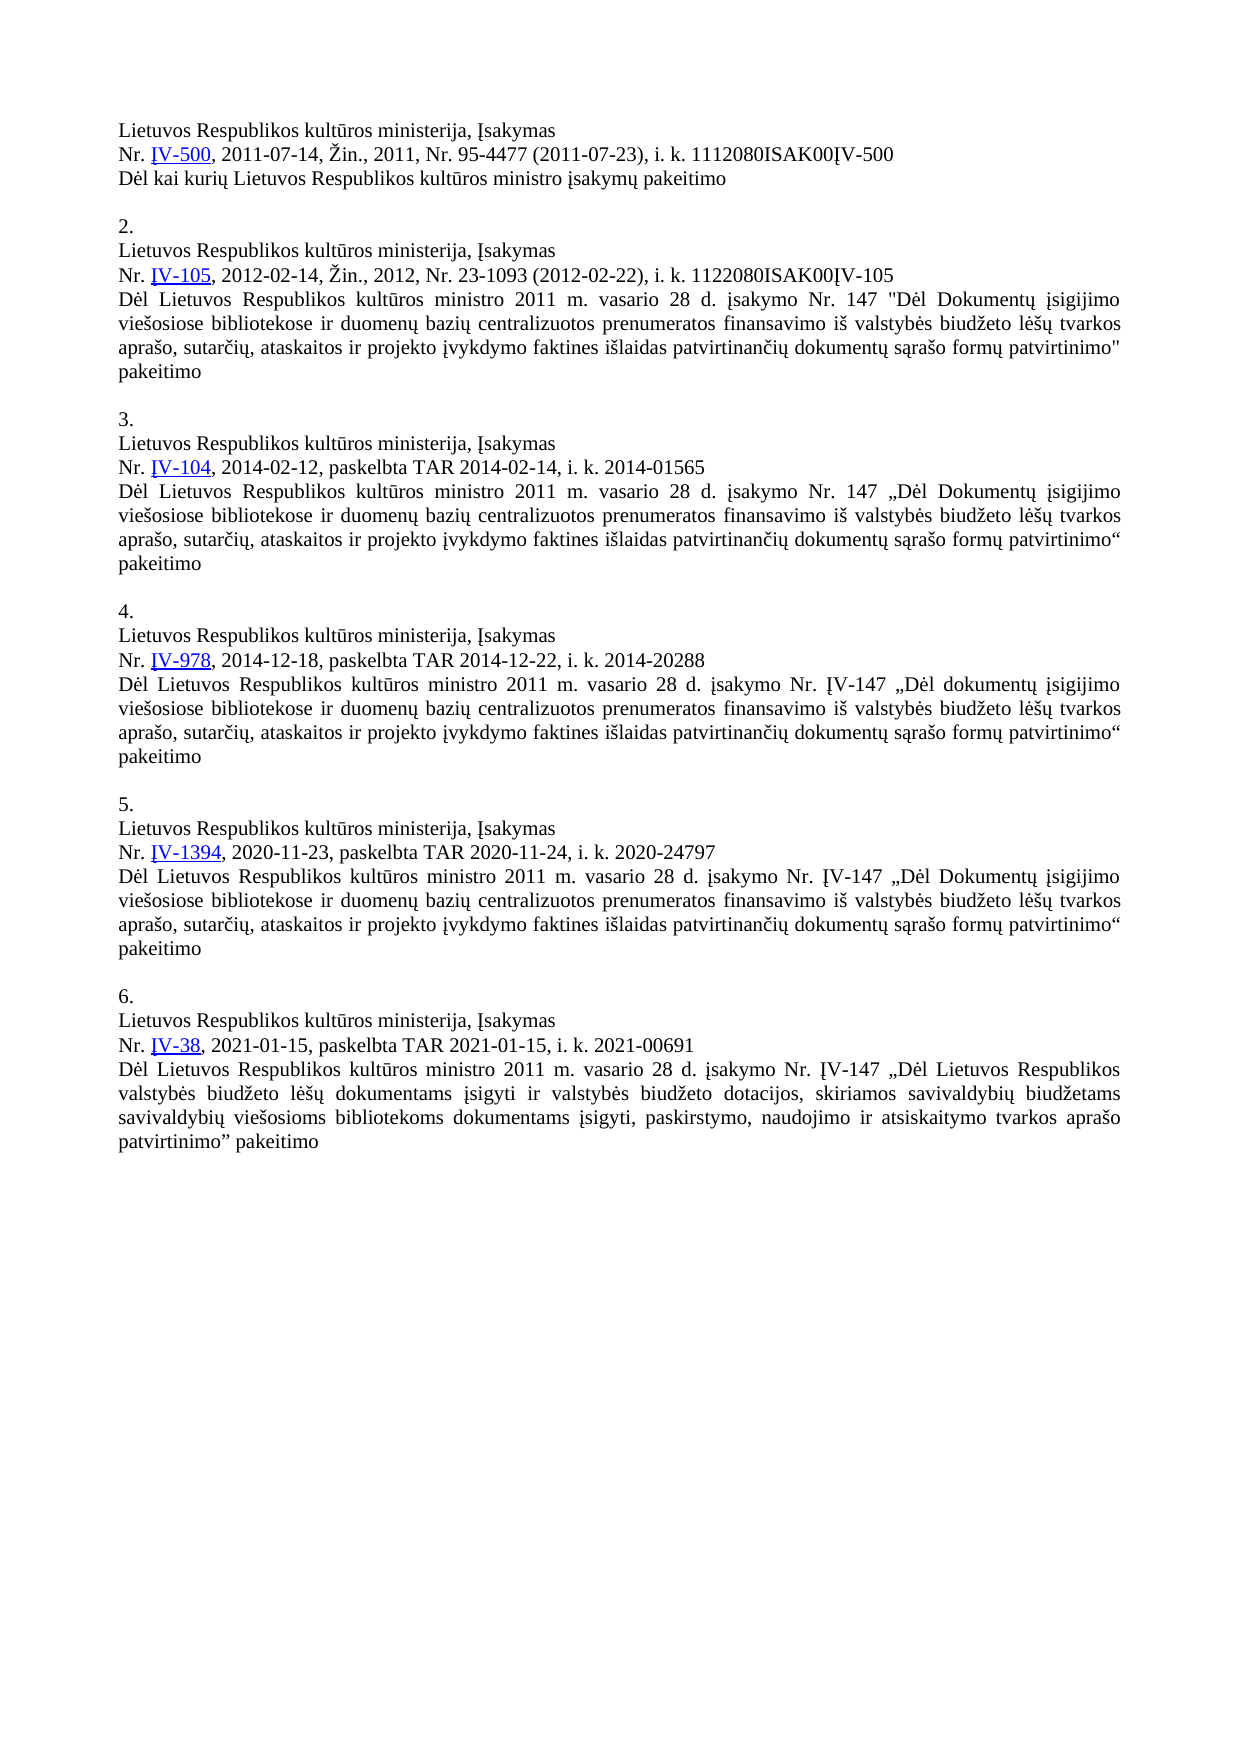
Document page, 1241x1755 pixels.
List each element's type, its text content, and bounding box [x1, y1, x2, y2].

text Nr. ĮV-38, 2021-01-15, paskelbta TAR 2021-01-15, i. k. 2021-00691 [118, 1032, 1122, 1057]
text Dėl Lietuvos Respublikos kultūros ministro 2011 m. vasario 28 d. įsakymo Nr. 147 "Dėl Dokumentų įsigijimo viešosiose bibliotekose ir duomenų bazių centralizuotos prenumeratos finansavimo iš valstybės biudžeto lėšų tvarkos aprašo, sutarčių, ataskaitos ir projekto įvykdymo faktines išlaidas patvirtinančių dokumentų sąrašo formų patvirtinimo" pakeitimo [118, 287, 1122, 383]
text Nr. ĮV-1394, 2020-11-23, paskelbta TAR 2020-11-24, i. k. 2020-24797 [118, 840, 1122, 864]
text Nr. ĮV-978, 2014-12-18, paskelbta TAR 2014-12-22, i. k. 2014-20288 [118, 647, 1122, 672]
text Dėl Lietuvos Respublikos kultūros ministro 2011 m. vasario 28 d. įsakymo Nr. ĮV-147 „Dėl dokumentų įsigijimo viešosiose bibliotekose ir duomenų bazių centralizuotos prenumeratos finansavimo iš valstybės biudžeto lėšų tvarkos aprašo, sutarčių, ataskaitos ir projekto įvykdymo faktines išlaidas patvirtinančių dokumentų sąrašo formų patvirtinimo“ pakeitimo [118, 672, 1122, 768]
text Dėl Lietuvos Respublikos kultūros ministro 2011 m. vasario 28 d. įsakymo Nr. ĮV-147 „Dėl Dokumentų įsigijimo viešosiose bibliotekose ir duomenų bazių centralizuotos prenumeratos finansavimo iš valstybės biudžeto lėšų tvarkos aprašo, sutarčių, ataskaitos ir projekto įvykdymo faktines išlaidas patvirtinančių dokumentų sąrašo formų patvirtinimo“ pakeitimo [118, 864, 1122, 960]
text Dėl Lietuvos Respublikos kultūros ministro 2011 m. vasario 28 d. įsakymo Nr. 147 „Dėl Dokumentų įsigijimo viešosiose bibliotekose ir duomenų bazių centralizuotos prenumeratos finansavimo iš valstybės biudžeto lėšų tvarkos aprašo, sutarčių, ataskaitos ir projekto įvykdymo faktines išlaidas patvirtinančių dokumentų sąrašo formų patvirtinimo“ pakeitimo [118, 479, 1122, 575]
text 5. [118, 792, 1122, 816]
text Lietuvos Respublikos kultūros ministerija, Įsakymas [118, 623, 1122, 647]
text Nr. ĮV-500, 2011-07-14, Žin., 2011, Nr. 95-4477 (2011-07-23), i. k. 1112080ISAK00ĮV-500 [118, 142, 1122, 166]
text Nr. ĮV-104, 2014-02-12, paskelbta TAR 2014-02-14, i. k. 2014-01565 [118, 455, 1122, 479]
text 6. [118, 984, 1122, 1008]
text Lietuvos Respublikos kultūros ministerija, Įsakymas [118, 118, 1122, 142]
text Lietuvos Respublikos kultūros ministerija, Įsakymas [118, 238, 1122, 262]
text Lietuvos Respublikos kultūros ministerija, Įsakymas [118, 816, 1122, 840]
text Dėl kai kurių Lietuvos Respublikos kultūros ministro įsakymų pakeitimo [118, 166, 1122, 190]
text Lietuvos Respublikos kultūros ministerija, Įsakymas [118, 1008, 1122, 1032]
text Nr. ĮV-105, 2012-02-14, Žin., 2012, Nr. 23-1093 (2012-02-22), i. k. 1122080ISAK00ĮV-105 [118, 262, 1122, 287]
text Lietuvos Respublikos kultūros ministerija, Įsakymas [118, 431, 1122, 455]
text 2. [118, 214, 1122, 238]
text 4. [118, 599, 1122, 623]
text Dėl Lietuvos Respublikos kultūros ministro 2011 m. vasario 28 d. įsakymo Nr. ĮV-147 „Dėl Lietuvos Respublikos valstybės biudžeto lėšų dokumentams įsigyti ir valstybės biudžeto dotacijos, skiriamos savivaldybių biudžetams savivaldybių viešosioms bibliotekoms dokumentams įsigyti, paskirstymo, naudojimo ir atsiskaitymo tvarkos aprašo patvirtinimo” pakeitimo [118, 1057, 1122, 1153]
text 3. [118, 407, 1122, 431]
